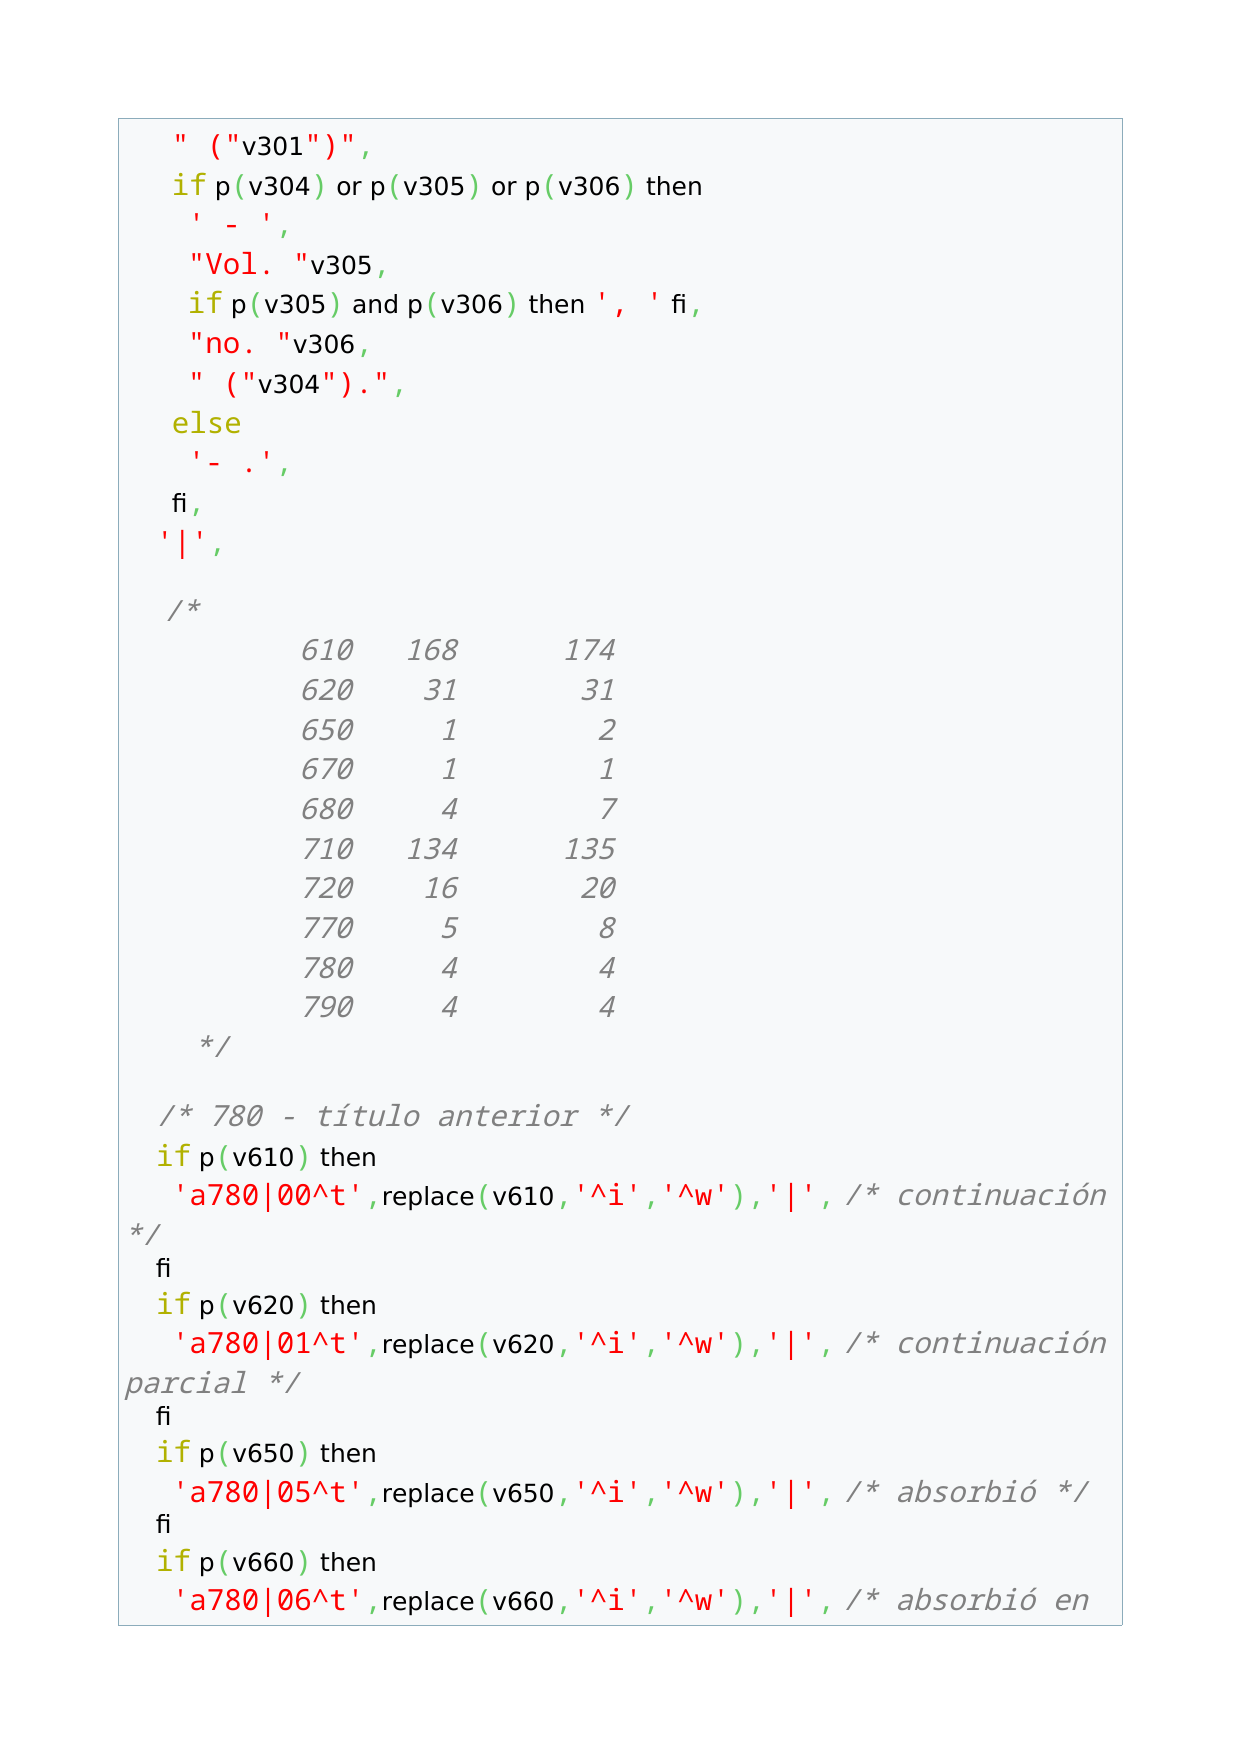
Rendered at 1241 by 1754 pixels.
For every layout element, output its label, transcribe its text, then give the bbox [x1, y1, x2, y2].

table_header " ("v301")", if p(v304) or p(v305) or p(v306) then ' - ', "Vol. "v305, if p(v305) and p(v306) then ', ' fi, "no. "v306, " ("v304").", else '- .', fi, '|', /* 610 168 174 620 31 31 650 1 2 670 1 1 680 4 7 710 134 135 720 16 20 770 5 8 780 4 4 790 4 4 */ /* 780 - título anterior */ if p(v610) then 'a780|00^t',replace(v610,'^i','^w'),'|', /* continuación */ fi if p(v620) then 'a780|01^t',replace(v620,'^i','^w'),'|', /* continuación parcial */ fi if p(v650) then 'a780|05^t',replace(v650,'^i','^w'),'|', /* absorbió */ fi if p(v660) then 'a780|06^t',replace(v660,'^i','^w'),'|', /* absorbió en [119, 119, 1122, 1625]
